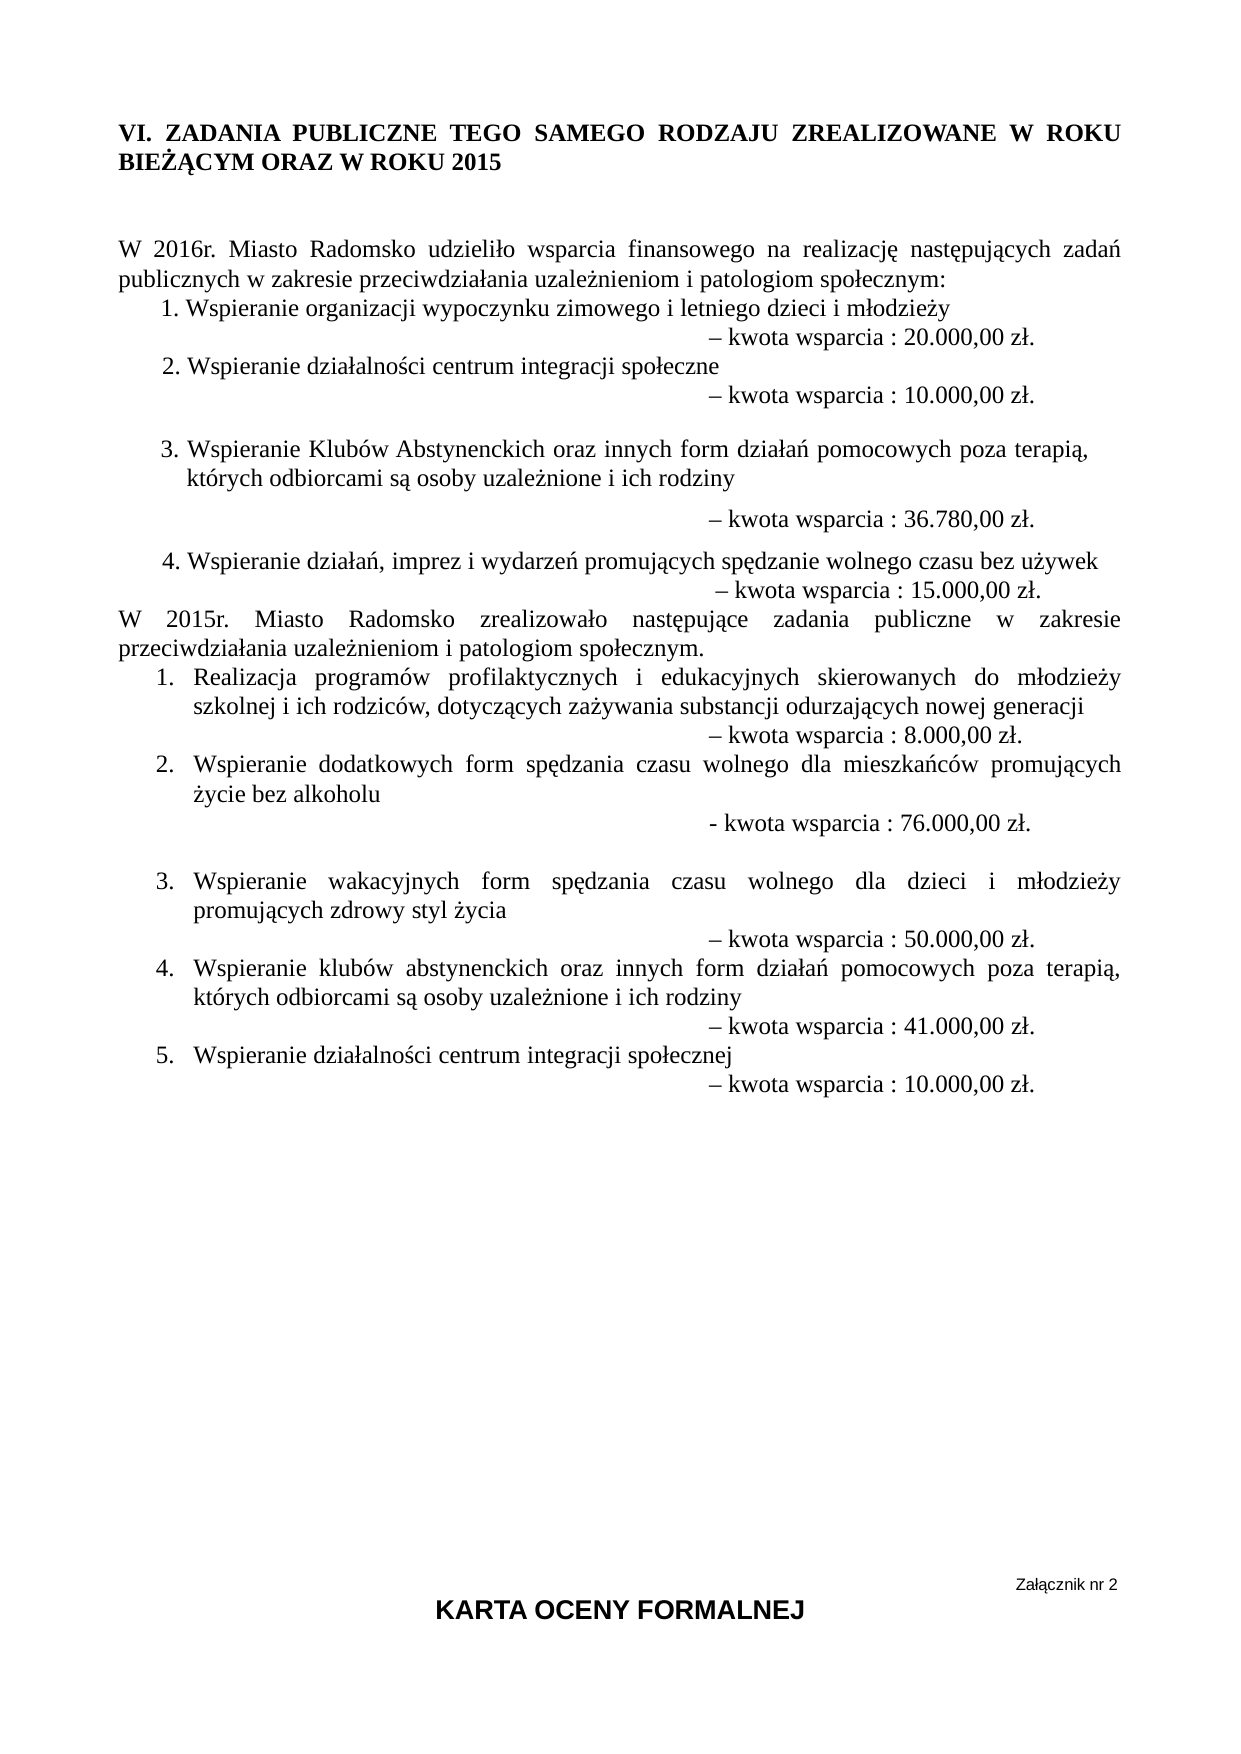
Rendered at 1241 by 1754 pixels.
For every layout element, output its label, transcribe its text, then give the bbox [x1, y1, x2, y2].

title W 2016r. Miasto Radomsko udzieliło wsparcia finansowego na realizację następujących zadań publicznych w zakresie przeciwdziałania uzależnieniom i patologiom społecznym: [118, 234, 1122, 292]
text 4. Wspieranie działań, imprez i wydarzeń promujących spędzanie wolnego czasu bez używek [118, 546, 1122, 575]
list Wspieranie klubów abstynenckich oraz innych form działań pomocowych poza terapią, których odbiorcami są osoby uzależnione i ich rodziny [156, 953, 1122, 1011]
title 2. Wspieranie działalności centrum integracji społeczne [118, 351, 1122, 380]
text W 2015r. Miasto Radomsko zrealizowało następujące zadania publiczne w zakresie przeciwdziałania uzależnieniom i patologiom społecznym. [118, 604, 1122, 662]
text – kwota wsparcia : 15.000,00 zł. [118, 575, 1122, 604]
text - kwota wsparcia : 76.000,00 zł. [118, 807, 1122, 837]
text – kwota wsparcia : 41.000,00 zł. [118, 1011, 1122, 1040]
text – kwota wsparcia : 36.780,00 zł. [118, 504, 1122, 533]
list Wspieranie działalności centrum integracji społecznej [156, 1040, 1122, 1069]
text VI. ZADANIA PUBLICZNE TEGO SAMEGO RODZAJU ZREALIZOWANE W ROKU BIEŻĄCYM ORAZ W ROKU 2015 [118, 118, 1122, 176]
text – kwota wsparcia : 50.000,00 zł. [118, 924, 1122, 953]
text – kwota wsparcia : 8.000,00 zł. [118, 720, 1122, 749]
text – kwota wsparcia : 10.000,00 zł. [118, 1069, 1122, 1098]
title – kwota wsparcia : 10.000,00 zł. [118, 380, 1122, 409]
list Realizacja programów profilaktycznych i edukacyjnych skierowanych do młodzieży szkolnej i ich rodziców, dotyczących zażywania substancji odurzających nowej generacji [156, 662, 1122, 720]
title – kwota wsparcia : 20.000,00 zł. [118, 322, 1122, 351]
list Wspieranie dodatkowych form spędzania czasu wolnego dla mieszkańców promujących życie bez alkoholu [156, 749, 1122, 807]
text KARTA OCENY FORMALNEJ [118, 1594, 1122, 1625]
list Wspieranie wakacyjnych form spędzania czasu wolnego dla dzieci i młodzieży promujących zdrowy styl życia [156, 866, 1122, 924]
subtitle 3. Wspieranie Klubów Abstynenckich oraz innych form działań pomocowych poza terapią, których odbiorcami są osoby uzależnione i ich rodziny [118, 434, 1122, 492]
text Załącznik nr 2 [118, 1575, 1122, 1594]
title 1. Wspieranie organizacji wypoczynku zimowego i letniego dzieci i młodzieży [118, 292, 1122, 322]
